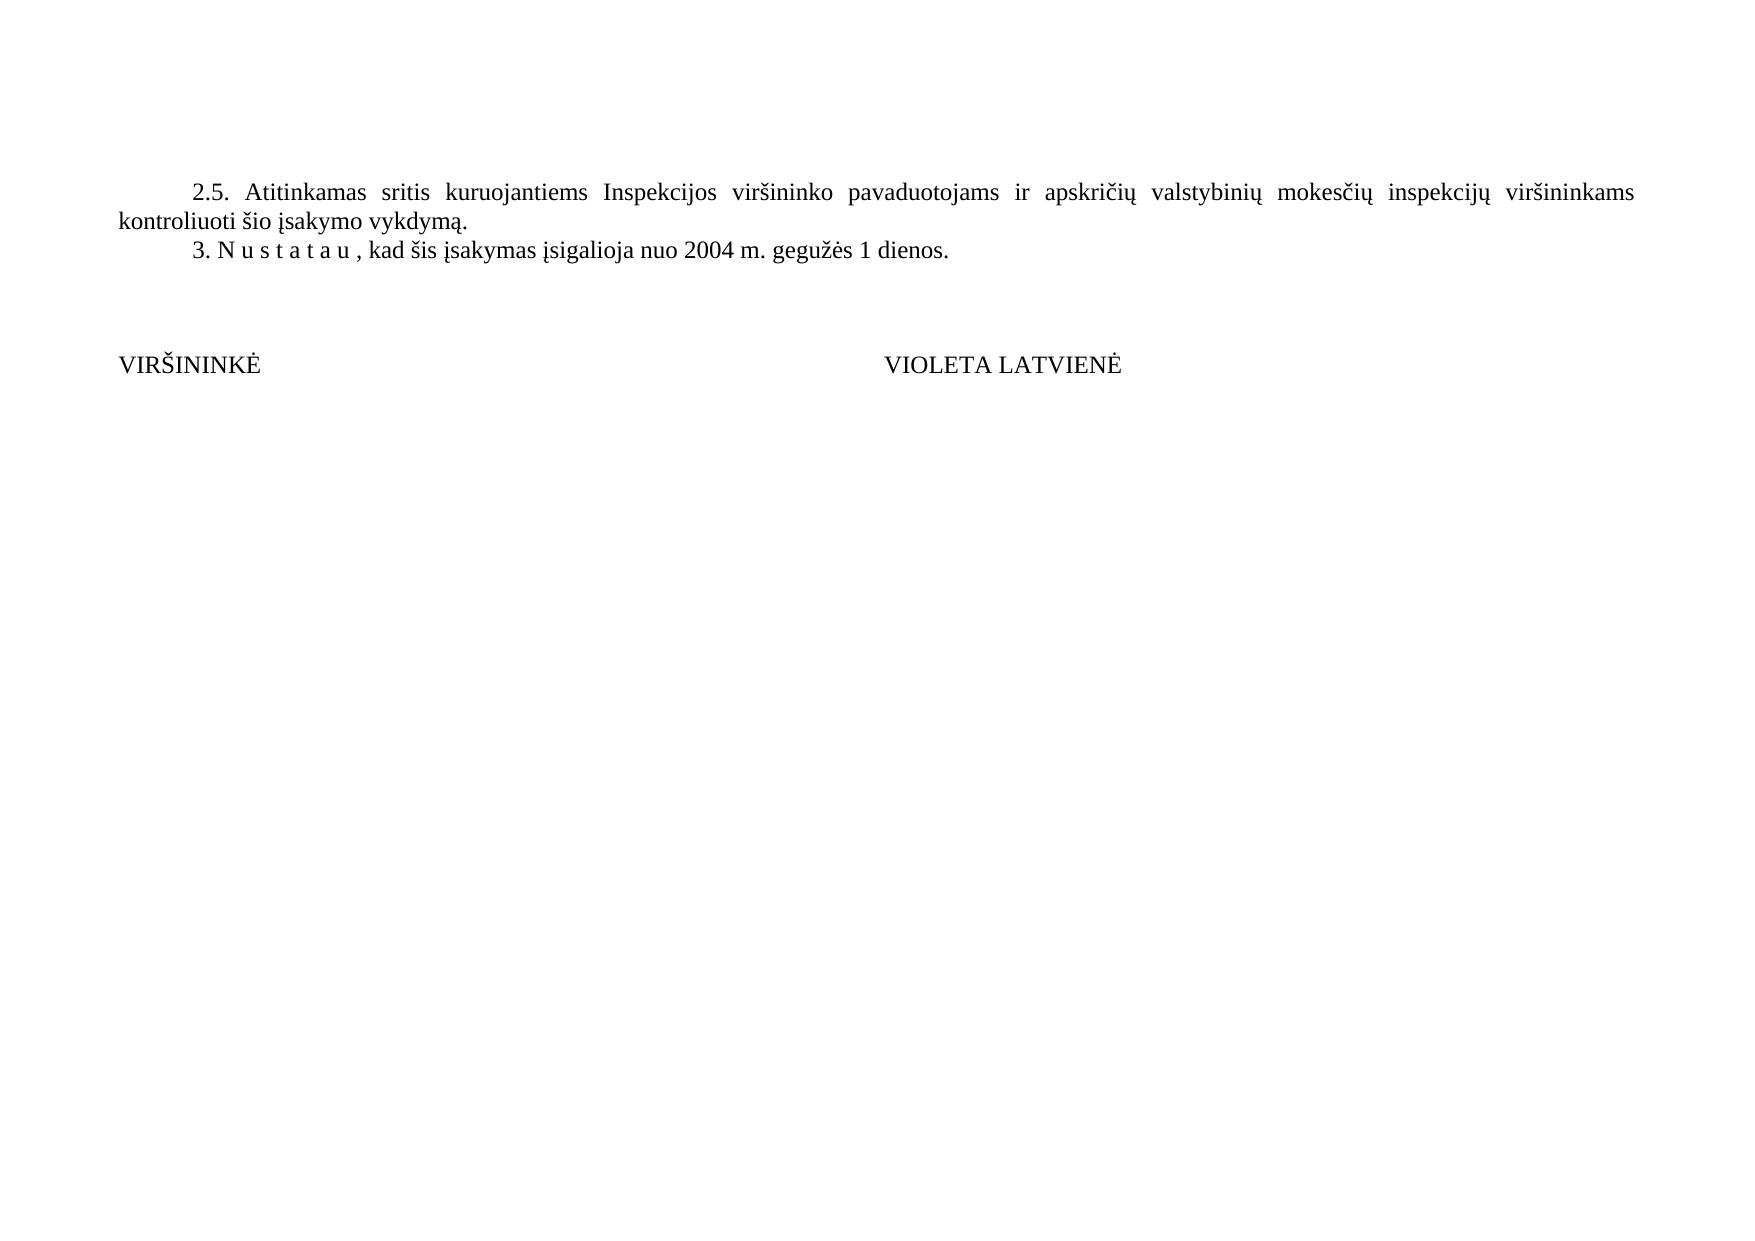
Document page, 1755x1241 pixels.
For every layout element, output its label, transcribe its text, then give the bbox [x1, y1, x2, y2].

text VIRŠININKĖ VIOLETA LATVIENĖ [118, 350, 1636, 378]
text 3. Nustatau, kad šis įsakymas įsigalioja nuo 2004 m. gegužės 1 dienos. [118, 235, 1636, 263]
text 2.5. Atitinkamas sritis kuruojantiems Inspekcijos viršininko pavaduotojams ir apskričių valstybinių mokesčių inspekcijų viršininkams kontroliuoti šio įsakymo vykdymą. [118, 177, 1636, 235]
